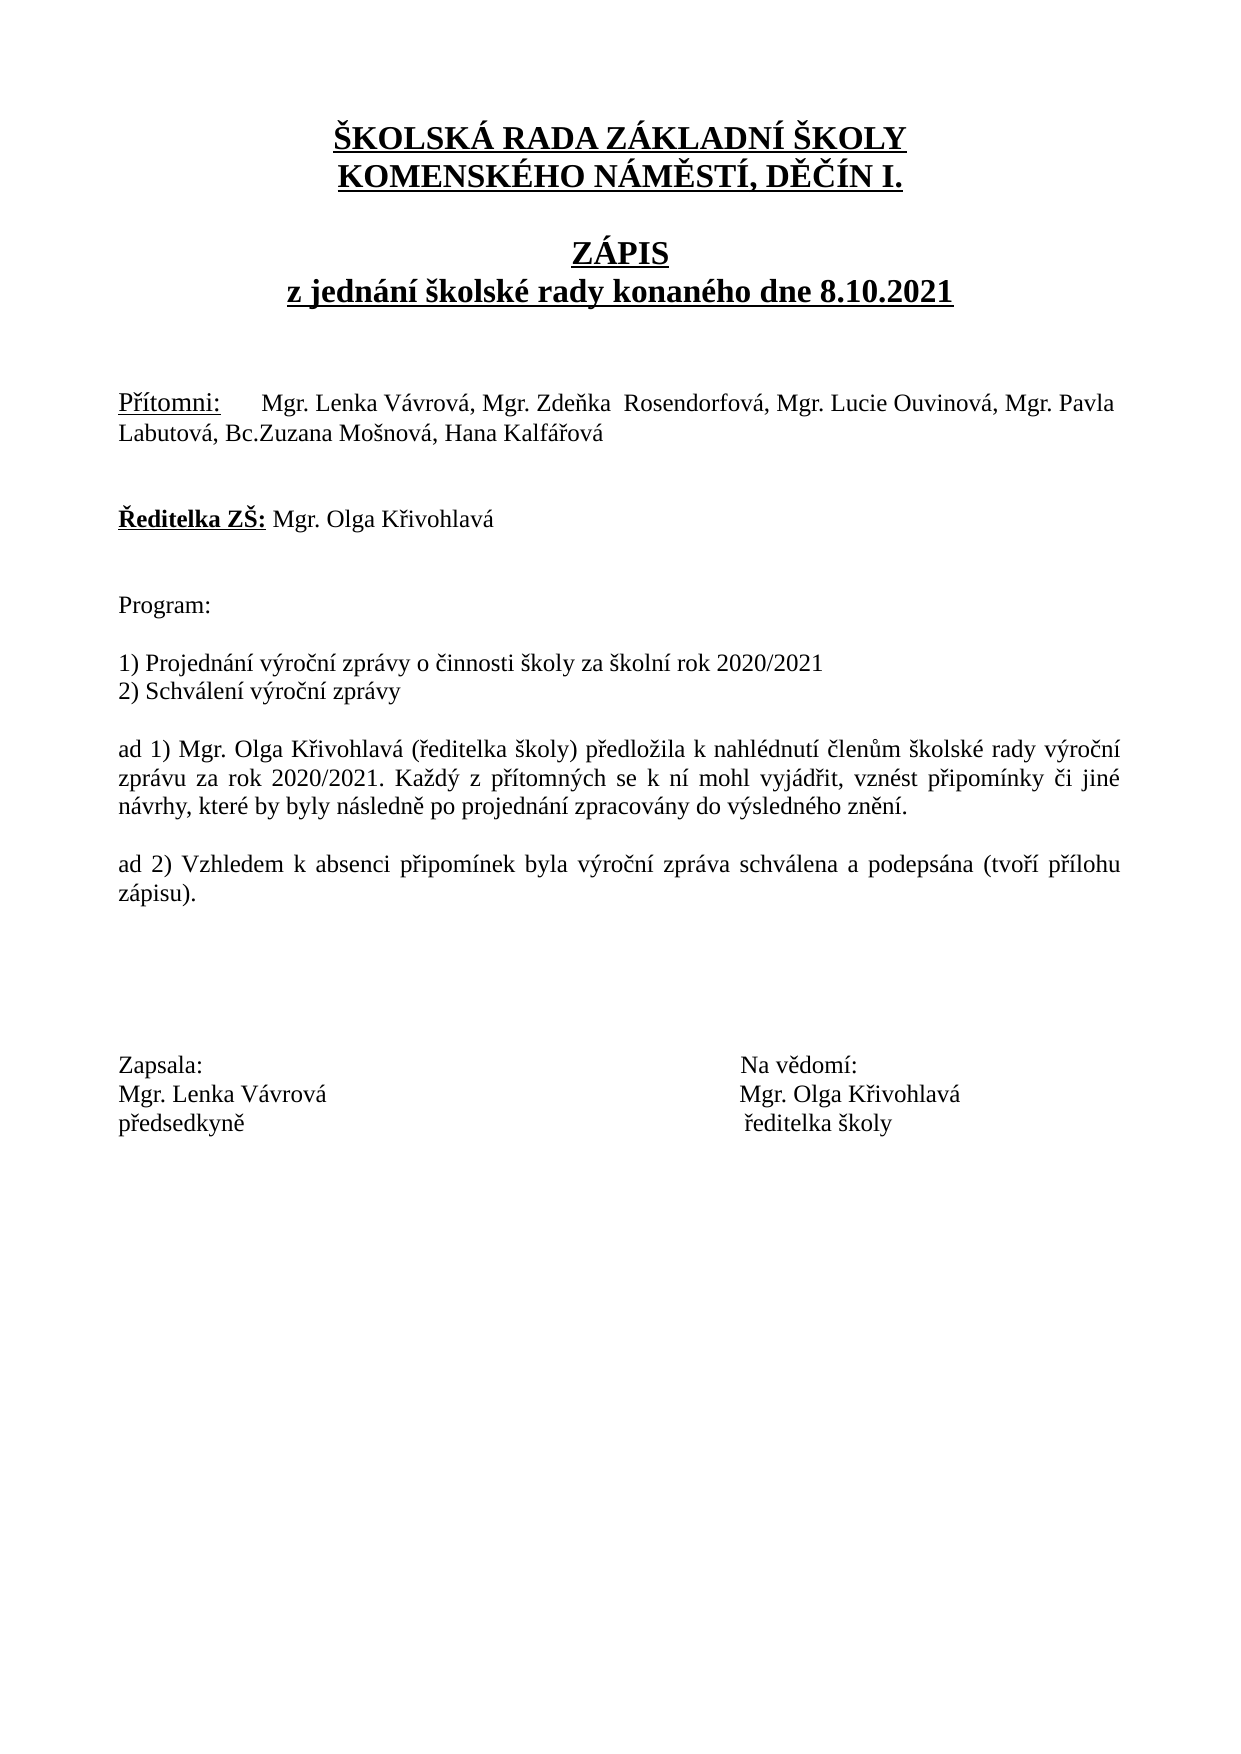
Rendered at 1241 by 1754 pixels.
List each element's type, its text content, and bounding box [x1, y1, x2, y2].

text 1) Projednání výroční zprávy o činnosti školy za školní rok 2020/2021 [118, 648, 1122, 676]
text Přítomni: Mgr. Lenka Vávrová, Mgr. Zdeňka Rosendorfová, Mgr. Lucie Ouvinová, Mgr. Pavla Labutová, Bc.Zuzana Mošnová, Hana Kalfářová [118, 386, 1122, 446]
text Zapsala: Na vědomí: [118, 1050, 1122, 1079]
text z jednání školské rady konaného dne 8.10.2021 [118, 271, 1122, 310]
text ad 1) Mgr. Olga Křivohlavá (ředitelka školy) předložila k nahlédnutí členům školské rady výroční zprávu za rok 2020/2021. Každý z přítomných se k ní mohl vyjádřit, vznést připomínky či jiné návrhy, které by byly následně po projednání zpracovány do výsledného znění. [118, 734, 1122, 820]
text předsedkyně ředitelka školy [118, 1108, 1122, 1136]
text ad 2) Vzhledem k absenci připomínek byla výroční zpráva schválena a podepsána (tvoří přílohu zápisu). [118, 849, 1122, 906]
text Program: [118, 590, 1122, 619]
text KOMENSKÉHO NÁMĚSTÍ, DĚČÍN I. [118, 156, 1122, 195]
text 2) Schválení výroční zprávy [118, 676, 1122, 705]
text ZÁPIS [118, 233, 1122, 271]
text ŠKOLSKÁ RADA ZÁKLADNÍ ŠKOLY [118, 118, 1122, 156]
text Ředitelka ZŠ: Mgr. Olga Křivohlavá [118, 504, 1122, 533]
text Mgr. Lenka Vávrová Mgr. Olga Křivohlavá [118, 1079, 1122, 1108]
